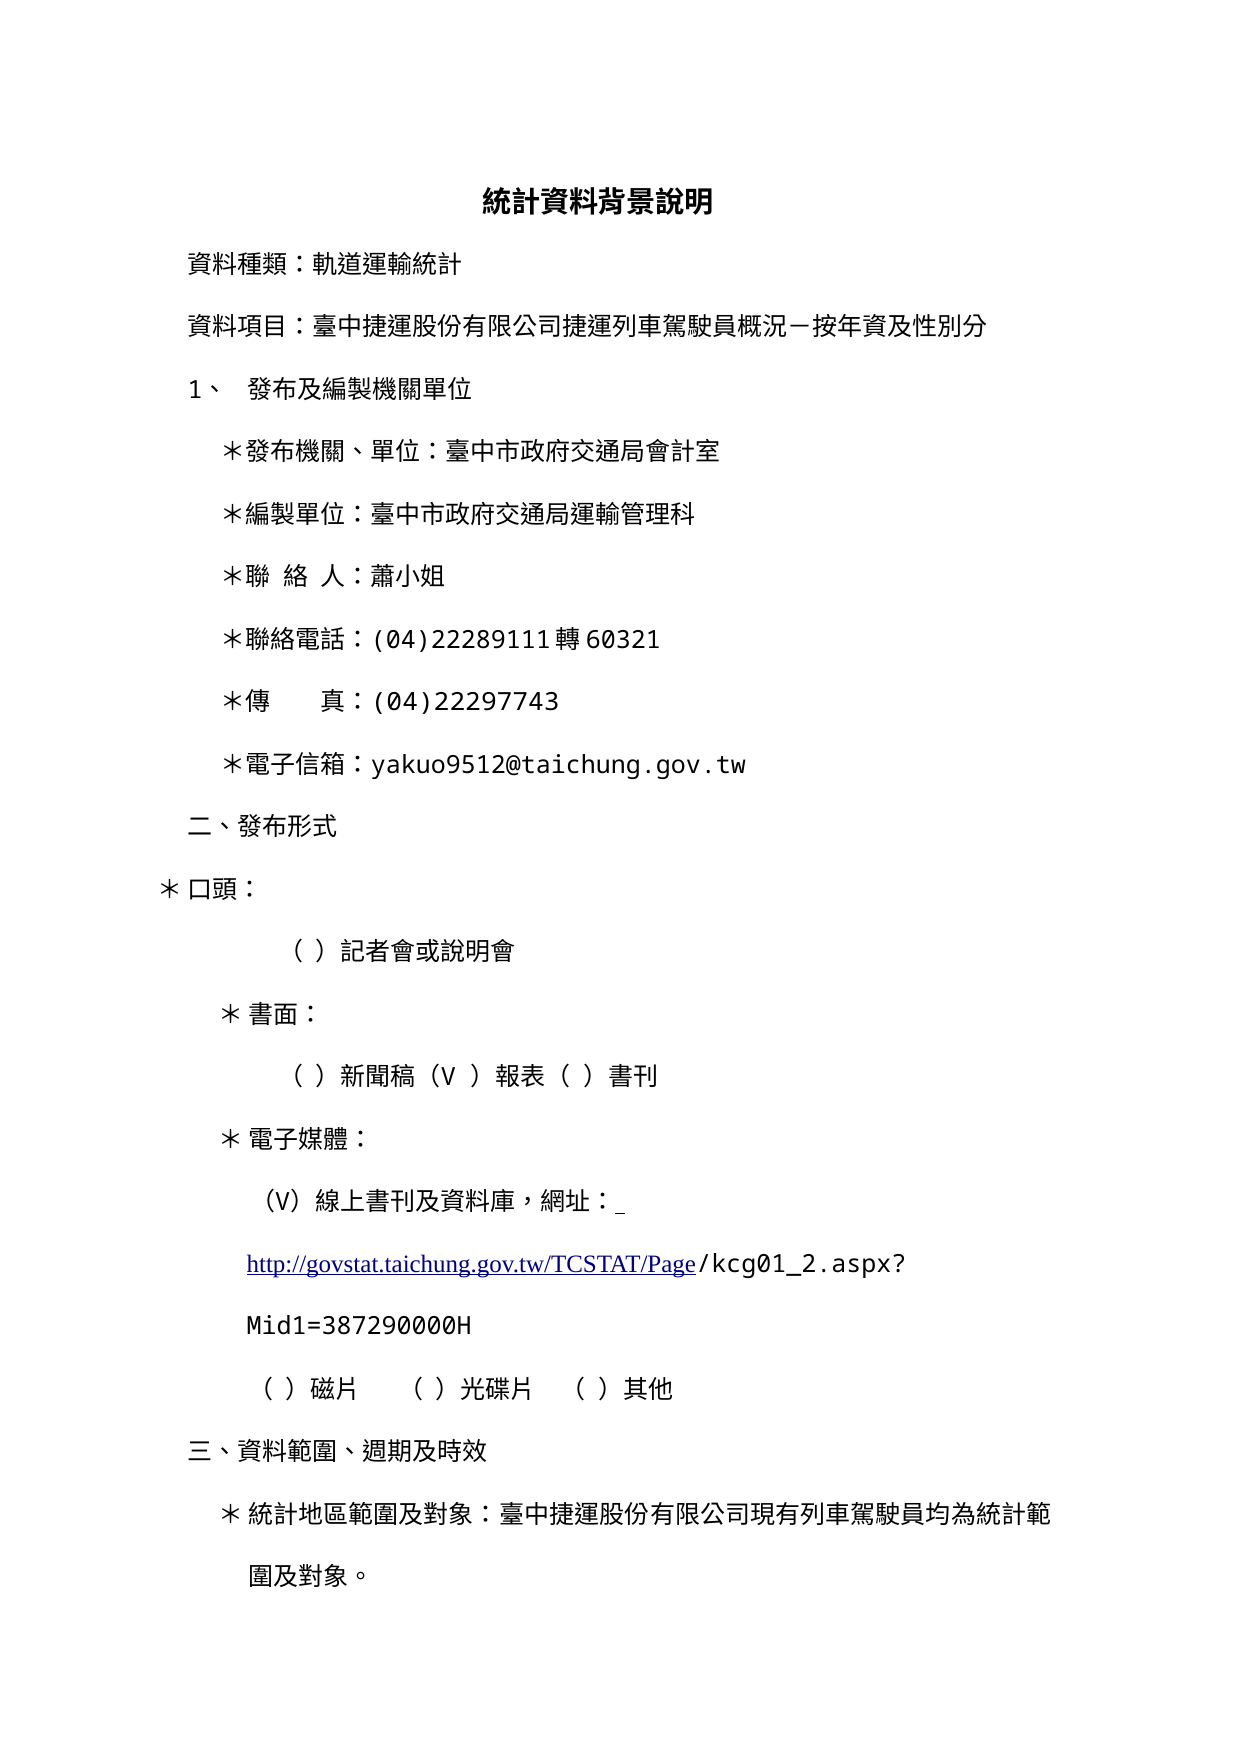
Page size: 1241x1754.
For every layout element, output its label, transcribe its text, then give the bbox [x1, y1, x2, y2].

text ＊傳 真：(04)22297743 [187, 658, 1053, 721]
text ＊電子信箱：yakuo9512@taichung.gov.tw [187, 721, 1053, 783]
text ＊聯 絡 人：蕭小姐 [187, 533, 1053, 596]
text （ ）新聞稿（V ）報表（ ）書刊 [218, 1033, 1053, 1096]
text 統計資料背景說明 [143, 158, 1053, 221]
text 資料種類：軌道運輸統計 [187, 221, 1053, 283]
text 資料項目：臺中捷運股份有限公司捷運列車駕駛員概況－按年資及性別分 [187, 283, 1053, 346]
list 發布及編製機關單位 [187, 346, 1053, 408]
text ＊發布機關、單位：臺中市政府交通局會計室 [187, 408, 1053, 471]
text （V）線上書刊及資料庫，網址： http://govstat.taichung.gov.tw/TCSTAT/Page/kcg01_2.aspx?Mid1=387290000H [246, 1158, 1053, 1346]
list 口頭： [157, 846, 1053, 908]
text （ ）記者會或說明會 [218, 908, 1053, 971]
text ＊聯絡電話：(04)22289111轉60321 [187, 596, 1053, 658]
text （ ）磁片 （ ）光碟片 （ ）其他 [248, 1346, 1106, 1408]
text 二、發布形式 [187, 783, 1053, 846]
list 電子媒體： [218, 1096, 1053, 1158]
text ＊編製單位：臺中市政府交通局運輸管理科 [187, 471, 1053, 533]
list 書面： [218, 971, 1053, 1033]
text 三、資料範圍、週期及時效 [187, 1408, 1053, 1471]
list 統計地區範圍及對象：臺中捷運股份有限公司現有列車駕駛員均為統計範圍及對象。 [218, 1471, 1053, 1596]
